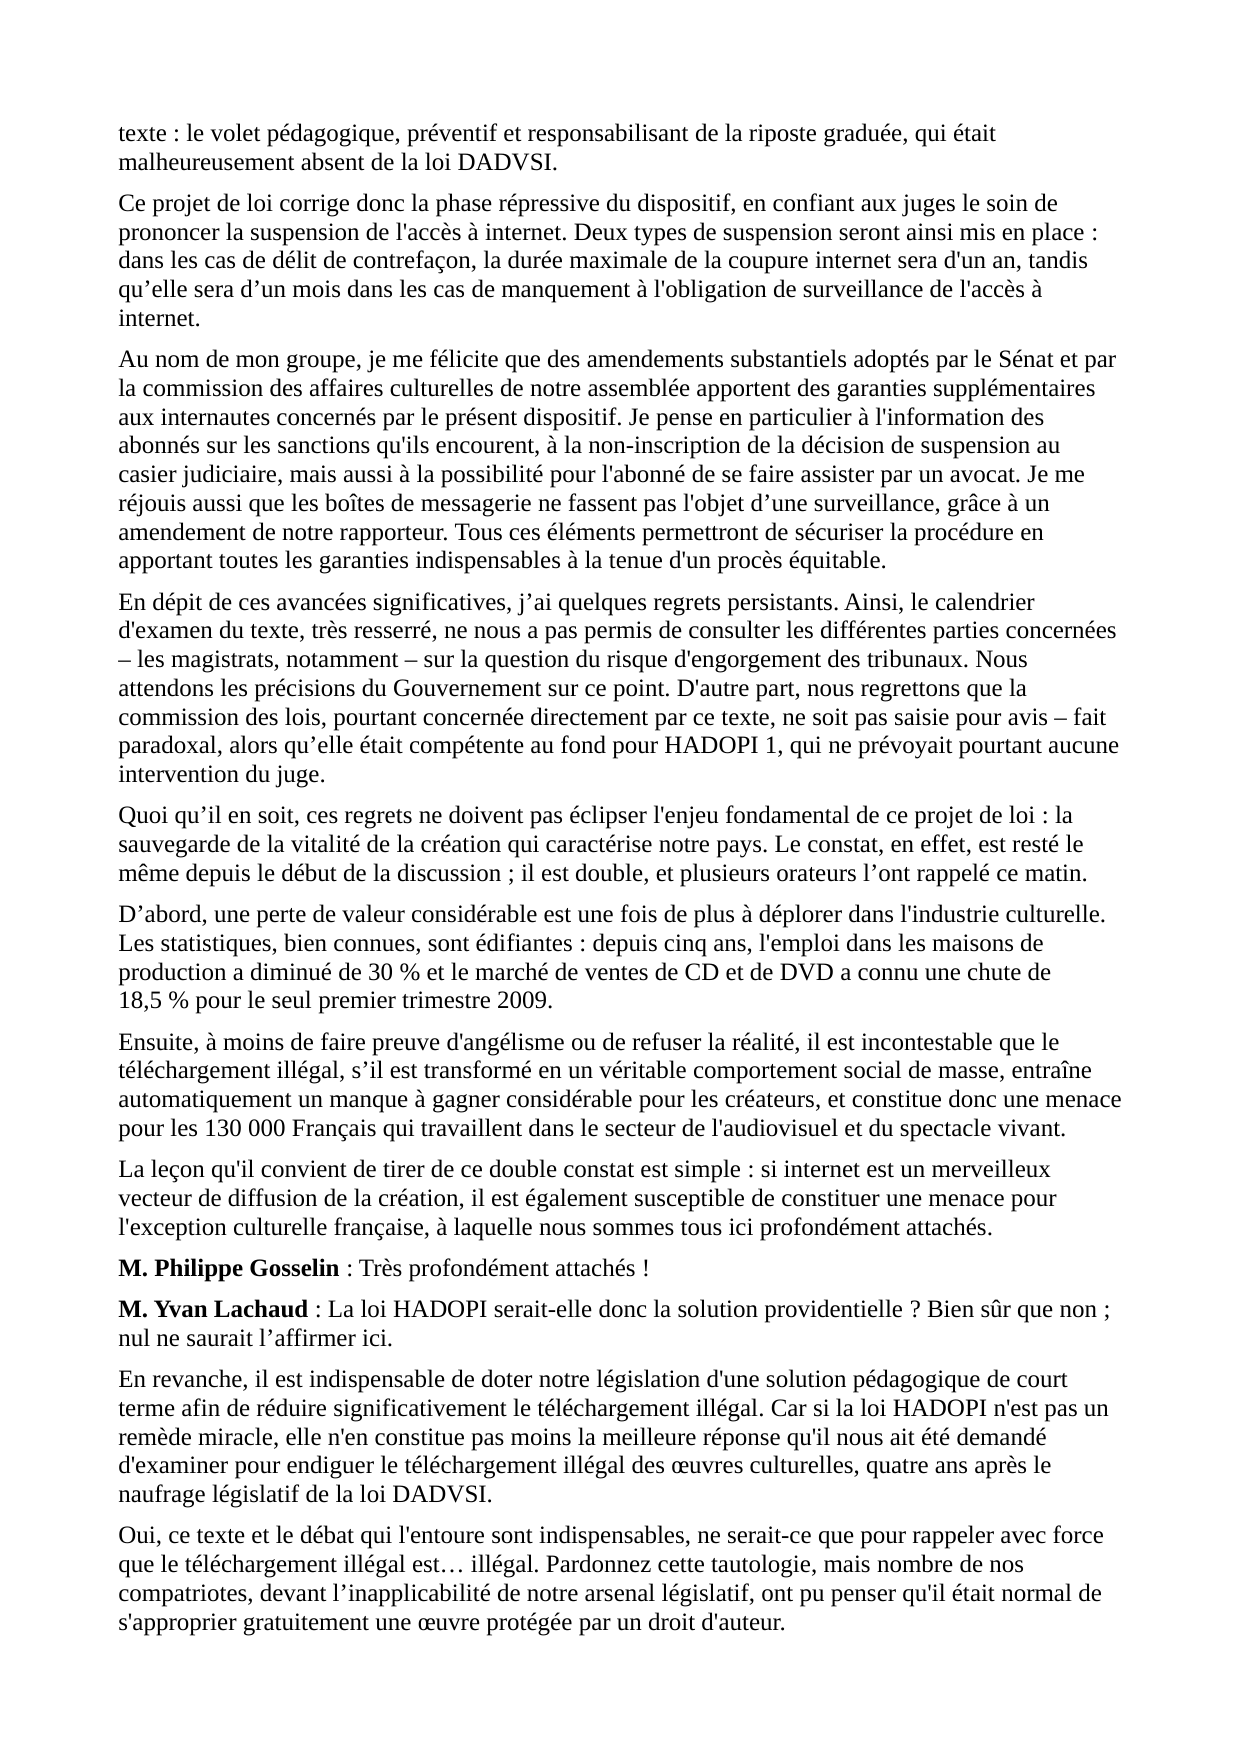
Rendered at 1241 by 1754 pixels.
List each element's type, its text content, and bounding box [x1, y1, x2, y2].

text Ensuite, à moins de faire preuve d'angélisme ou de refuser la réalité, il est incontestable que le téléchargement illégal, s’il est transformé en un véritable comportement social de masse, entraîne automatiquement un manque à gagner considérable pour les créateurs, et constitue donc une menace pour les 130 000 Français qui travaillent dans le secteur de l'audiovisuel et du spectacle vivant. [118, 1027, 1122, 1142]
text Quoi qu’il en soit, ces regrets ne doivent pas éclipser l'enjeu fondamental de ce projet de loi : la sauvegarde de la vitalité de la création qui caractérise notre pays. Le constat, en effet, est resté le même depuis le début de la discussion ; il est double, et plusieurs orateurs l’ont rappelé ce matin. [118, 801, 1122, 887]
text M. Philippe Gosselin : Très profondément attachés ! [118, 1253, 1122, 1282]
text La leçon qu'il convient de tirer de ce double constat est simple : si internet est un merveilleux vecteur de diffusion de la création, il est également susceptible de constituer une menace pour l'exception culturelle française, à laquelle nous sommes tous ici profondément attachés. [118, 1154, 1122, 1241]
text M. Yvan Lachaud : La loi HADOPI serait-elle donc la solution providentielle ? Bien sûr que non ; nul ne saurait l’affirmer ici. [118, 1294, 1122, 1352]
text Ce projet de loi corrige donc la phase répressive du dispositif, en confiant aux juges le soin de prononcer la suspension de l'accès à internet. Deux types de suspension seront ainsi mis en place : dans les cas de délit de contrefaçon, la durée maximale de la coupure internet sera d'un an, tandis qu’elle sera d’un mois dans les cas de manquement à l'obligation de surveillance de l'accès à internet. [118, 188, 1122, 332]
text D’abord, une perte de valeur considérable est une fois de plus à déplorer dans l'industrie culturelle. Les statistiques, bien connues, sont édifiantes : depuis cinq ans, l'emploi dans les maisons de production a diminué de 30 % et le marché de ventes de CD et de DVD a connu une chute de 18,5 % pour le seul premier trimestre 2009. [118, 899, 1122, 1014]
text Oui, ce texte et le débat qui l'entoure sont indispensables, ne serait-ce que pour rappeler avec force que le téléchargement illégal est… illégal. Pardonnez cette tautologie, mais nombre de nos compatriotes, devant l’inapplicabilité de notre arsenal législatif, ont pu penser qu'il était normal de s'approprier gratuitement une œuvre protégée par un droit d'auteur. [118, 1521, 1122, 1636]
text texte : le volet pédagogique, préventif et responsabilisant de la riposte graduée, qui était malheureusement absent de la loi DADVSI. [118, 118, 1122, 176]
text En dépit de ces avancées significatives, j’ai quelques regrets persistants. Ainsi, le calendrier d'examen du texte, très resserré, ne nous a pas permis de consulter les différentes parties concernées – les magistrats, notamment – sur la question du risque d'engorgement des tribunaux. Nous attendons les précisions du Gouvernement sur ce point. D'autre part, nous regrettons que la commission des lois, pourtant concernée directement par ce texte, ne soit pas saisie pour avis – fait paradoxal, alors qu’elle était compétente au fond pour HADOPI 1, qui ne prévoyait pourtant aucune intervention du juge. [118, 587, 1122, 788]
text En revanche, il est indispensable de doter notre législation d'une solution pédagogique de court terme afin de réduire significativement le téléchargement illégal. Car si la loi HADOPI n'est pas un remède miracle, elle n'en constitue pas moins la meilleure réponse qu'il nous ait été demandé d'examiner pour endiguer le téléchargement illégal des œuvres culturelles, quatre ans après le naufrage législatif de la loi DADVSI. [118, 1364, 1122, 1508]
text Au nom de mon groupe, je me félicite que des amendements substantiels adoptés par le Sénat et par la commission des affaires culturelles de notre assemblée apportent des garanties supplémentaires aux internautes concernés par le présent dispositif. Je pense en particulier à l'information des abonnés sur les sanctions qu'ils encourent, à la non-inscription de la décision de suspension au casier judiciaire, mais aussi à la possibilité pour l'abonné de se faire assister par un avocat. Je me réjouis aussi que les boîtes de messagerie ne fassent pas l'objet d’une surveillance, grâce à un amendement de notre rapporteur. Tous ces éléments permettront de sécuriser la procédure en apportant toutes les garanties indispensables à la tenue d'un procès équitable. [118, 344, 1122, 574]
